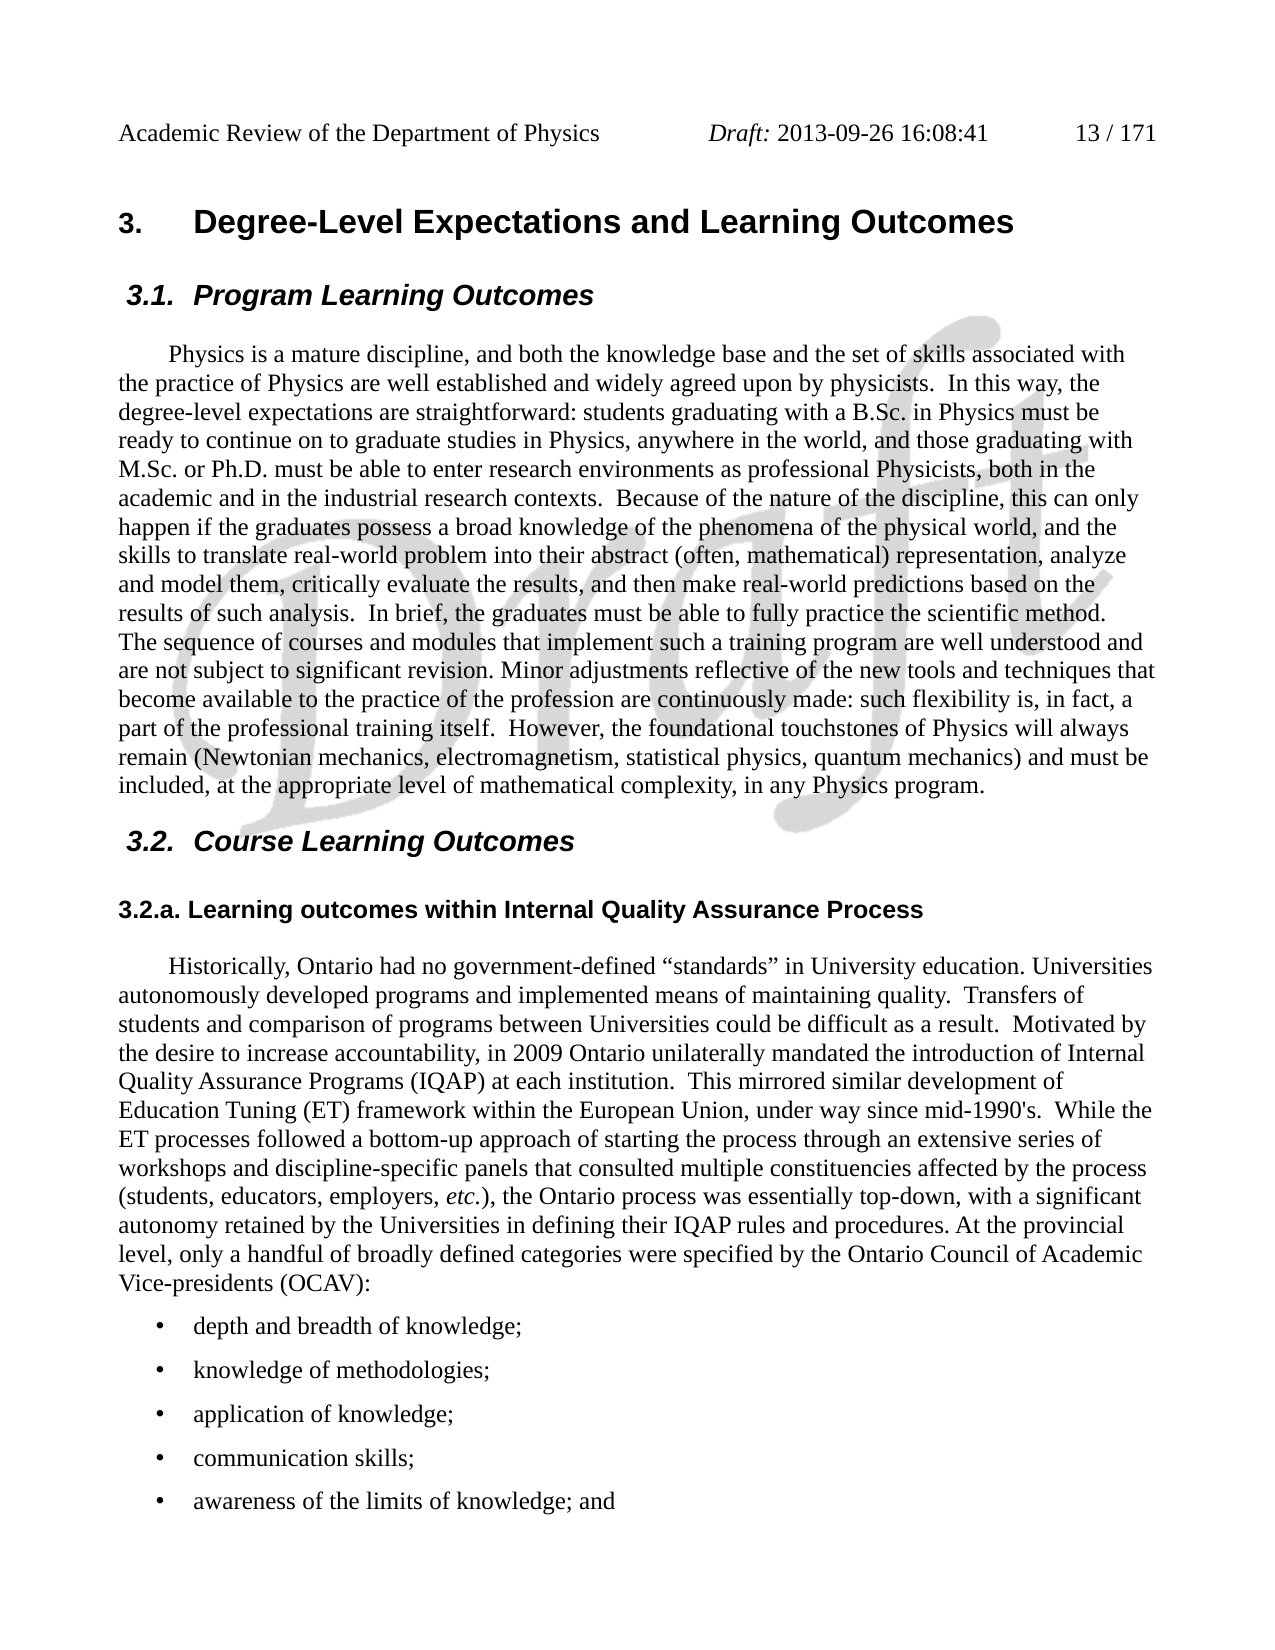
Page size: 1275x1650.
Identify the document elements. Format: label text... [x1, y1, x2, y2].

subtitle Program Learning Outcomes [118, 278, 1157, 312]
list communication skills; [156, 1443, 1157, 1471]
picture [118, 924, 1157, 951]
list knowledge of methodologies; [156, 1355, 1157, 1384]
subtitle Course Learning Outcomes [118, 824, 1157, 858]
list application of knowledge; [156, 1399, 1157, 1428]
picture [118, 858, 1157, 895]
picture [118, 118, 1157, 202]
picture [118, 799, 1157, 824]
picture [118, 1296, 1157, 1532]
list awareness of the limits of knowledge; and [156, 1486, 1157, 1515]
subtitle Degree-Level Expectations and Learning Outcomes [118, 202, 1157, 241]
subtitle Learning outcomes within Internal Quality Assurance Process [118, 895, 1157, 924]
picture [118, 312, 1157, 339]
list depth and breadth of knowledge; [156, 1311, 1157, 1340]
picture [118, 241, 1157, 278]
text Physics is a mature discipline, and both the knowledge base and the set of skills associated with the practice of Physics are well established and widely agreed upon by physicists. In this way, the degree-level expectations are straightforward: students graduating with a B.Sc. in Physics must be ready to continue on to graduate studies in Physics, anywhere in the world, and those graduating with M.Sc. or Ph.D. must be able to enter research environments as professional Physicists, both in the academic and in the industrial research contexts. Because of the nature of the discipline, this can only happen if the graduates possess a broad knowledge of the phenomena of the physical world, and the skills to translate real-world problem into their abstract (often, mathematical) representation, analyze and model them, critically evaluate the results, and then make real-world predictions based on the results of such analysis. In brief, the graduates must be able to fully practice the scientific method. The sequence of courses and modules that implement such a training program are well understood and are not subject to significant revision. Minor adjustments reflective of the new tools and techniques that become available to the practice of the profession are continuously made: such flexibility is, in fact, a part of the professional training itself. However, the foundational touchstones of Physics will always remain (Newtonian mechanics, electromagnetism, statistical physics, quantum mechanics) and must be included, at the appropriate level of mathematical complexity, in any Physics program. [118, 339, 1157, 799]
text Historically, Ontario had no government-defined “standards” in University education. Universities autonomously developed programs and implemented means of maintaining quality. Transfers of students and comparison of programs between Universities could be difficult as a result. Motivated by the desire to increase accountability, in 2009 Ontario unilaterally mandated the introduction of Internal Quality Assurance Programs (IQAP) at each institution. This mirrored similar development of Education Tuning (ET) framework within the European Union, under way since mid-1990's. While the ET processes followed a bottom-up approach of starting the process through an extensive series of workshops and discipline-specific panels that consulted multiple constituencies affected by the process (students, educators, employers, etc.), the Ontario process was essentially top-down, with a significant autonomy retained by the Universities in defining their IQAP rules and procedures. At the provincial level, only a handful of broadly defined categories were specified by the Ontario Council of Academic Vice-presidents (OCAV): [118, 951, 1157, 1296]
